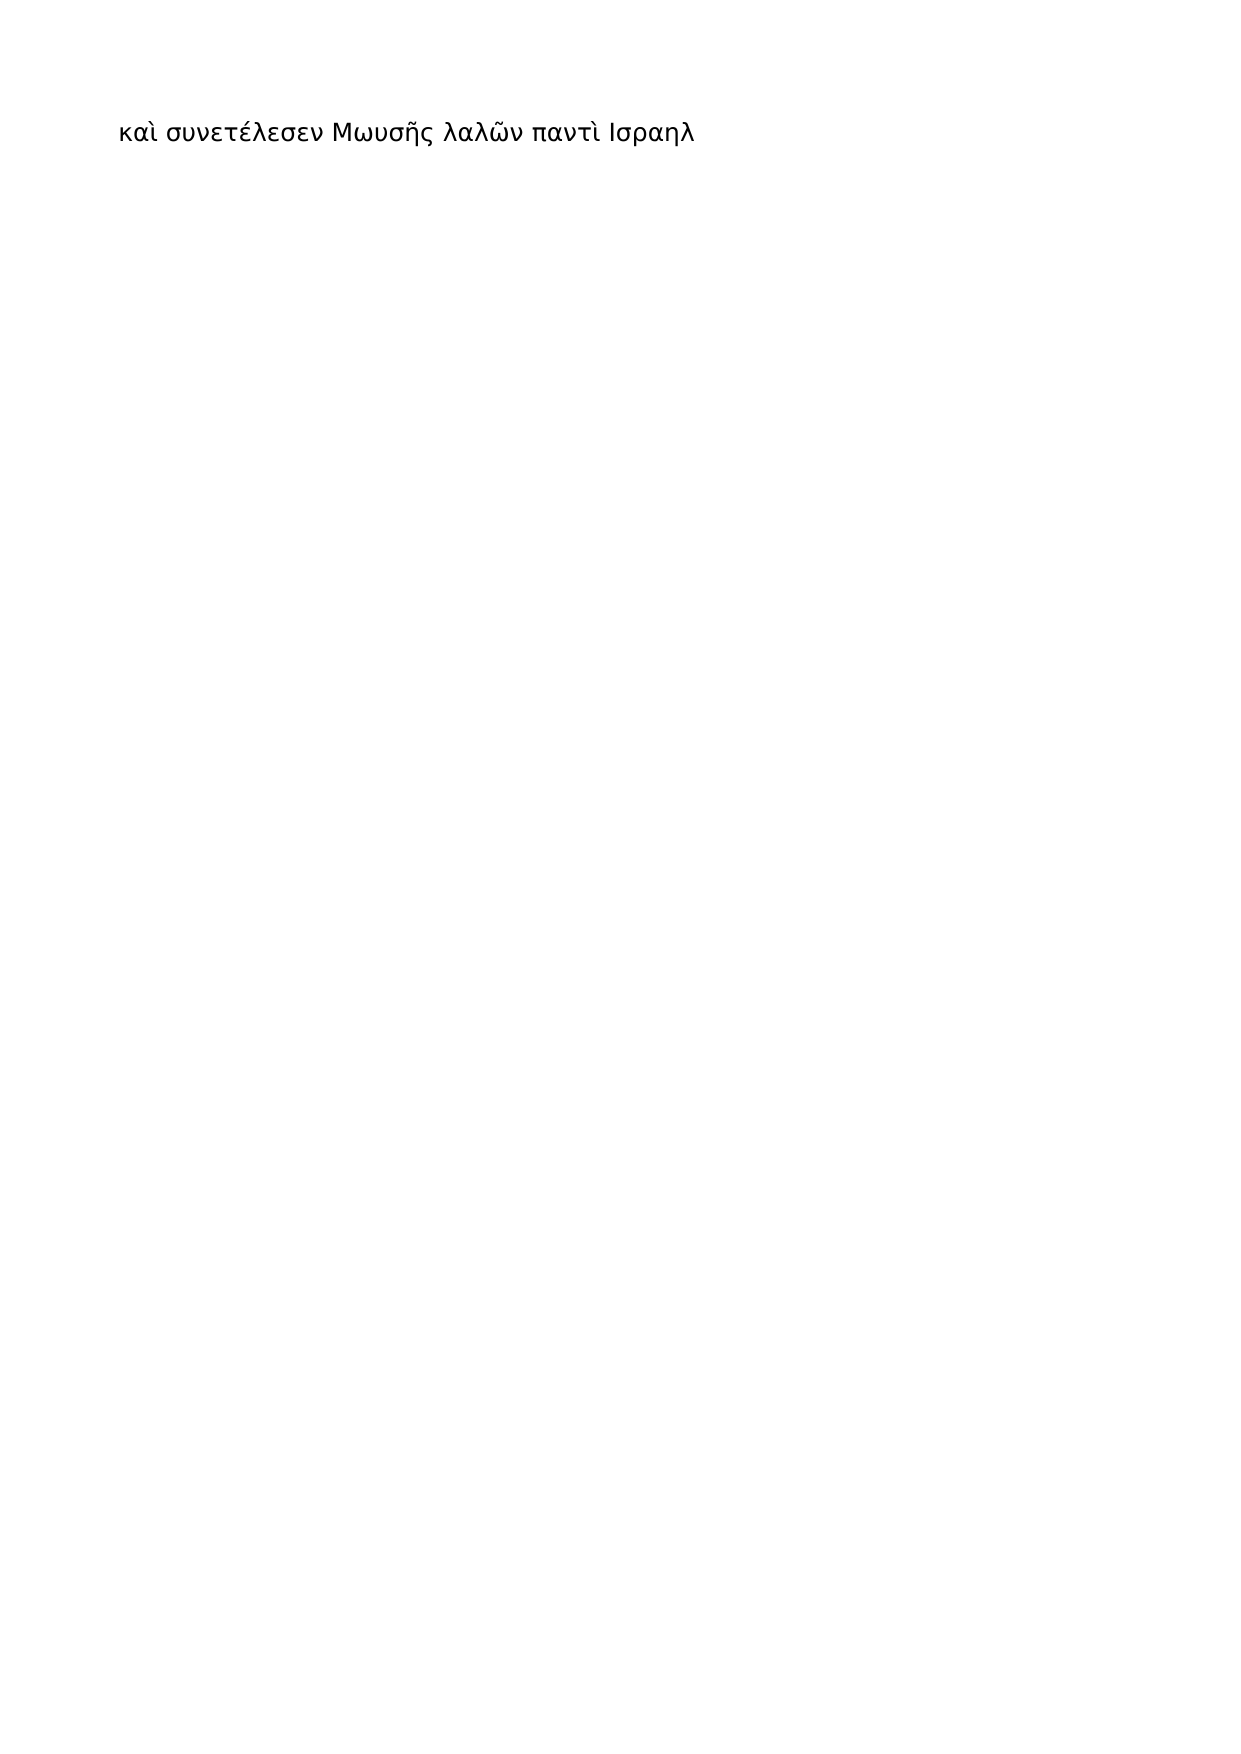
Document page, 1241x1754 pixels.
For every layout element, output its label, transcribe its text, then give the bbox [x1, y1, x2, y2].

text καὶ συνετέλεσεν Μωυσῆς λαλῶν παντὶ Ισραηλ [118, 118, 1122, 147]
